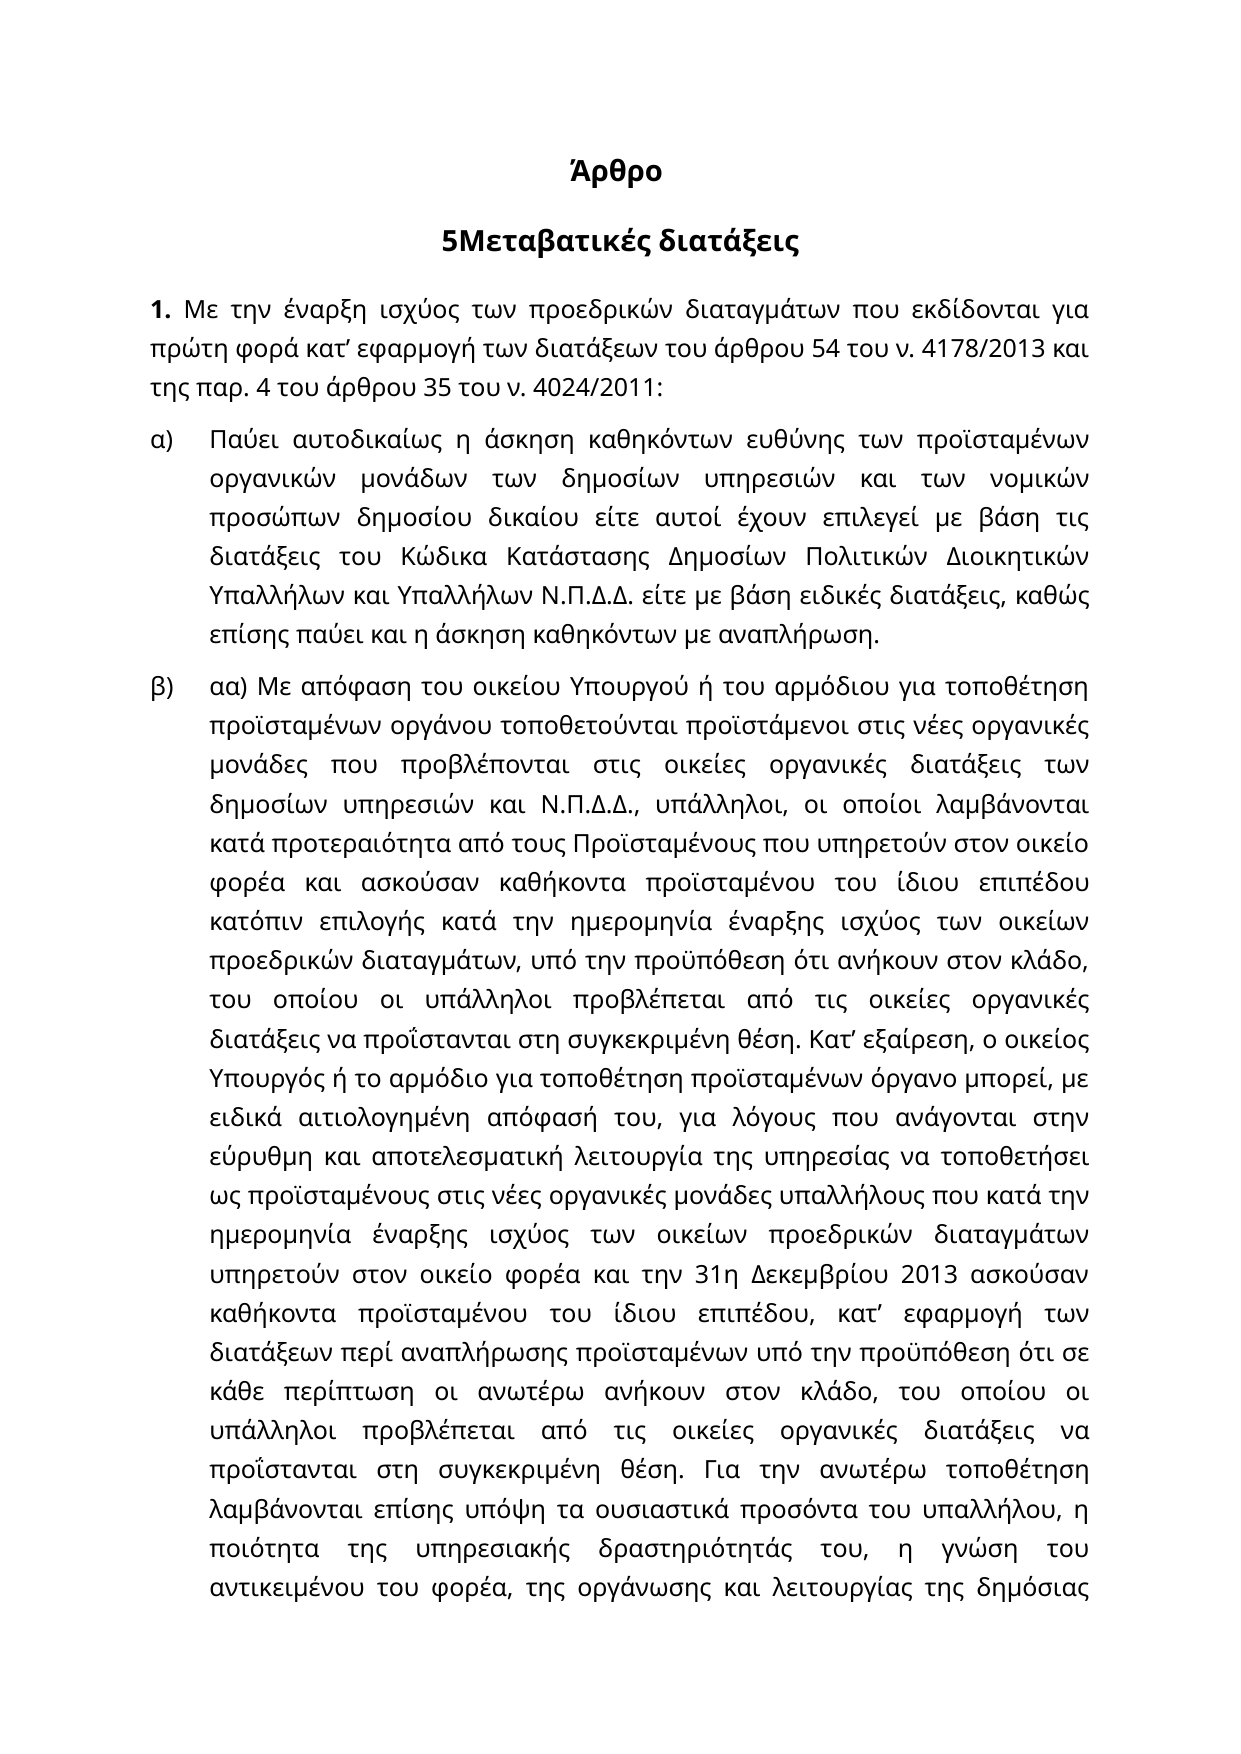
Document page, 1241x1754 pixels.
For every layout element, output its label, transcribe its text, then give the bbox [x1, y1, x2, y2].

subtitle 5Μεταβατικές διατάξεις [150, 221, 1090, 260]
text 1. Με την έναρξη ισχύος των προεδρικών διαταγμάτων που εκδίδονται για πρώτη φορά κατ’ εφαρμογή των διατάξεων του άρθρου 54 του ν. 4178/2013 και της παρ. 4 του άρθρου 35 του ν. 4024/2011: [150, 291, 1090, 404]
list β) αα) Με απόφαση του οικείου Υπουργού ή του αρμόδιου για τοποθέτηση προϊσταμένων οργάνου τοποθετούνται προϊστάμενοι στις νέες οργανικές μονάδες που προβλέπονται στις οικείες οργανικές διατάξεις των δημοσίων υπηρεσιών και Ν.Π.Δ.Δ., υπάλληλοι, οι οποίοι λαμβάνονται κατά προτεραιότητα από τους Προϊσταμένους που υπηρετούν στον οικείο φορέα και ασκούσαν καθήκοντα προϊσταμένου του ίδιου επιπέδου κατόπιν επιλογής κατά την ημερομηνία έναρξης ισχύος των οικείων προεδρικών διαταγμάτων, υπό την προϋπόθεση ότι ανήκουν στον κλάδο, του οποίου οι υπάλληλοι προβλέπεται από τις οικείες οργανικές διατάξεις να προΐστανται στη συγκεκριμένη θέση. Κατ’ εξαίρεση, ο οικείος Υπουργός ή το αρμόδιο για τοποθέτηση προϊσταμένων όργανο μπορεί, με ειδικά αιτιολογημένη απόφασή του, για λόγους που ανάγονται στην εύρυθμη και αποτελεσματική λειτουργία της υπηρεσίας να τοποθετήσει ως προϊσταμένους στις νέες οργανικές μονάδες υπαλλήλους που κατά την ημερομηνία έναρξης ισχύος των οικείων προεδρικών διαταγμάτων υπηρετούν στον οικείο φορέα και την 31η Δεκεμβρίου 2013 ασκούσαν καθήκοντα προϊσταμένου του ίδιου επιπέδου, κατ’ εφαρμογή των διατάξεων περί αναπλήρωσης προϊσταμένων υπό την προϋπόθεση ότι σε κάθε περίπτωση οι ανωτέρω ανήκουν στον κλάδο, του οποίου οι υπάλληλοι προβλέπεται από τις οικείες οργανικές διατάξεις να προΐστανται στη συγκεκριμένη θέση. Για την ανωτέρω τοποθέτηση λαμβάνονται επίσης υπόψη τα ουσιαστικά προσόντα του υπαλλήλου, η ποιότητα της υπηρεσιακής δραστηριότητάς του, η γνώση του αντικειμένου του φορέα, της οργάνωσης και λειτουργίας της δημόσιας [150, 669, 1090, 1604]
list α) Παύει αυτοδικαίως η άσκηση καθηκόντων ευθύνης των προϊσταμένων οργανικών μονάδων των δημοσίων υπηρεσιών και των νομικών προσώπων δημοσίου δικαίου είτε αυτοί έχουν επιλεγεί με βάση τις διατάξεις του Κώδικα Κατάστασης Δημοσίων Πολιτικών Διοικητικών Υπαλλήλων και Υπαλλήλων Ν.Π.Δ.Δ. είτε με βάση ειδικές διατάξεις, καθώς επίσης παύει και η άσκηση καθηκόντων με αναπλήρωση. [150, 421, 1090, 651]
subtitle Άρθρο [150, 150, 1090, 190]
